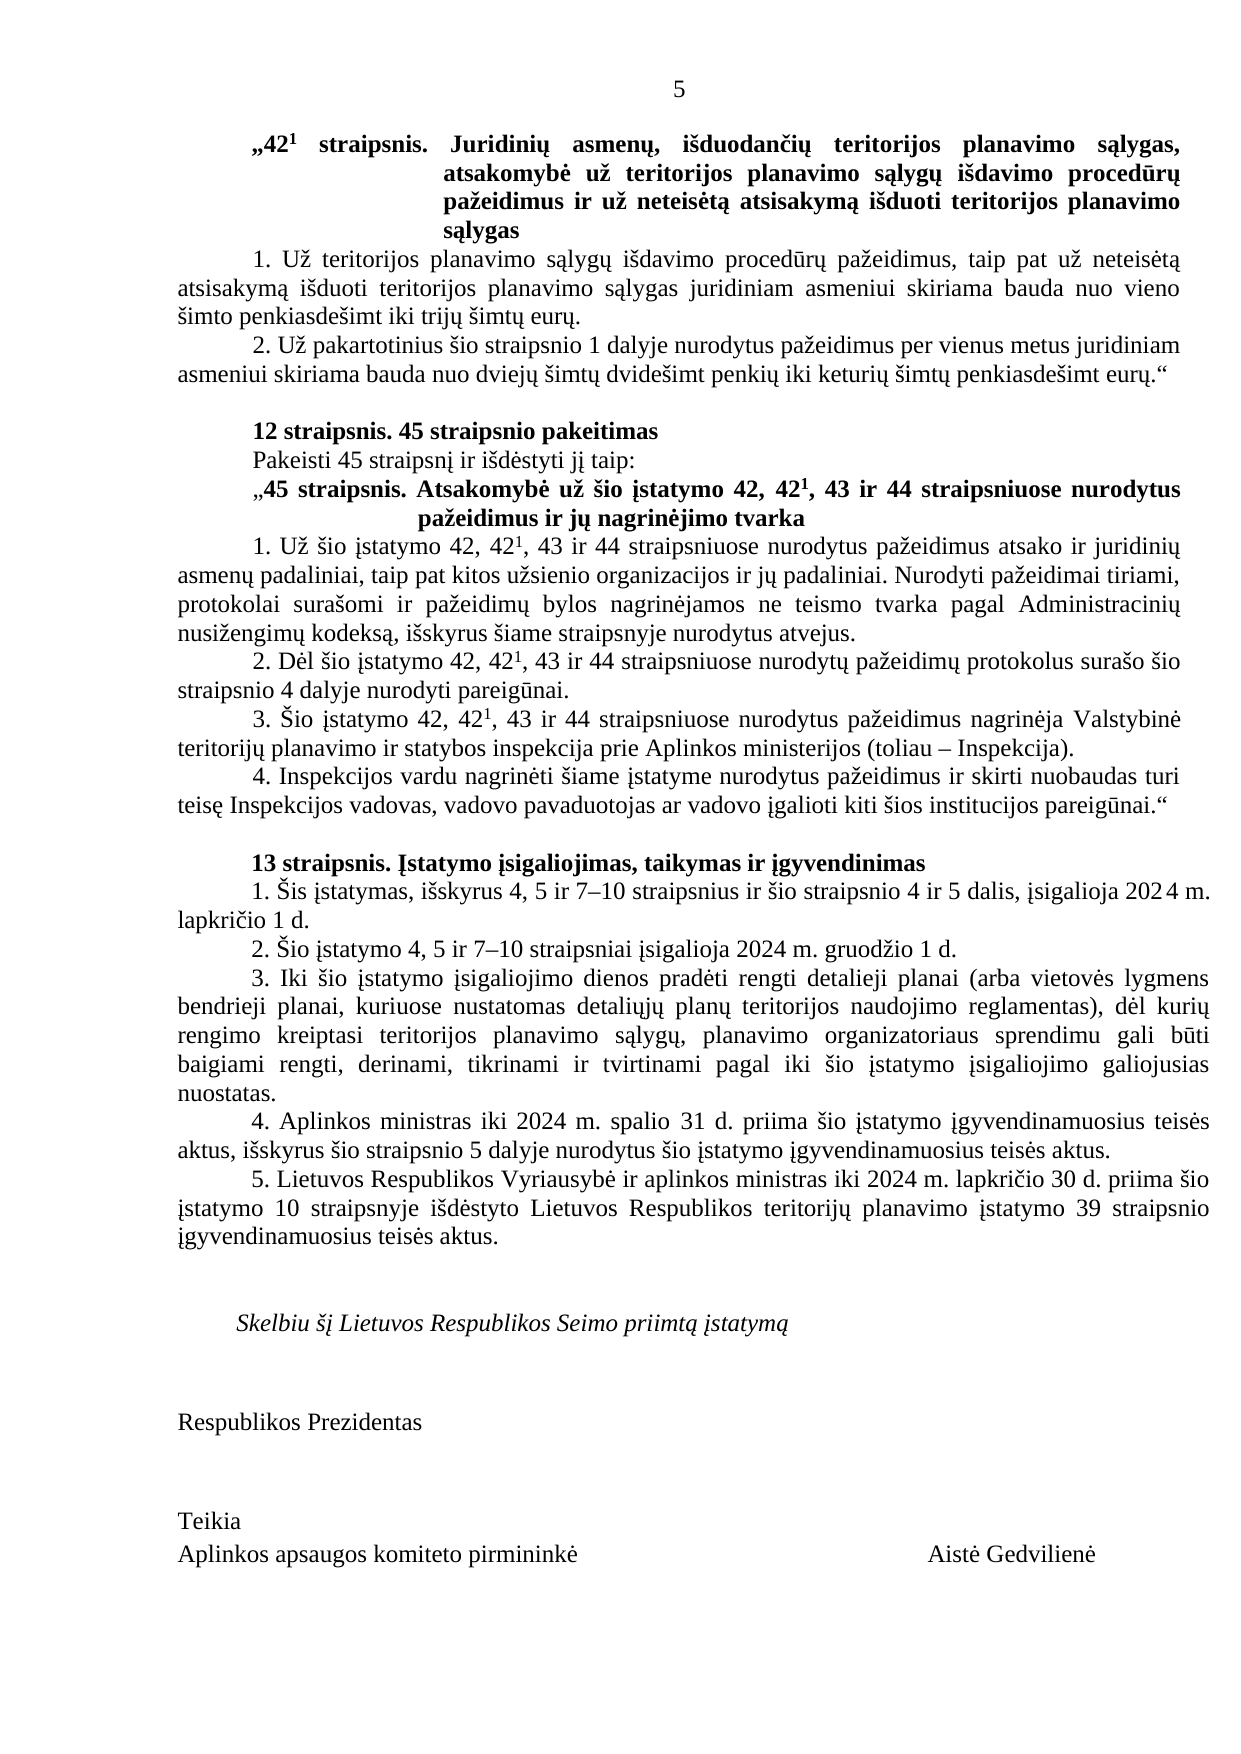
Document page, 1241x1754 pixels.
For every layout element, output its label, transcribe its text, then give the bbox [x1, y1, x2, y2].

text 13 straipsnis. Įstatymo įsigaliojimas, taikymas ir įgyvendinimas [177, 848, 1211, 876]
text 3. Šio įstatymo 42, 421, 43 ir 44 straipsniuose nurodytus pažeidimus nagrinėja Valstybinė teritorijų planavimo ir statybos inspekcija prie Aplinkos ministerijos (toliau – Inspekcija). [177, 704, 1181, 761]
text 1. Šis įstatymas, išskyrus 4, 5 ir 7–10 straipsnius ir šio straipsnio 4 ir 5 dalis, įsigalioja 2024 m. lapkričio 1 d. [177, 876, 1211, 934]
text 2. Dėl šio įstatymo 42, 421, 43 ir 44 straipsniuose nurodytų pažeidimų protokolus surašo šio straipsnio 4 dalyje nurodyti pareigūnai. [177, 646, 1181, 704]
text Skelbiu šį Lietuvos Respublikos Seimo priimtą įstatymą [177, 1308, 1240, 1336]
text Teikia [177, 1506, 1240, 1534]
text Respublikos Prezidentas [177, 1407, 1240, 1436]
text 2. Už pakartotinius šio straipsnio 1 dalyje nurodytus pažeidimus per vienus metus juridiniam asmeniui skiriama bauda nuo dviejų šimtų dvidešimt penkių iki keturių šimtų penkiasdešimt eurų.“ [177, 330, 1181, 388]
text „45 straipsnis. Atsakomybė už šio įstatymo 42, 421, 43 ir 44 straipsniuose nurodytus pažeidimus ir jų nagrinėjimo tvarka [252, 474, 1181, 531]
text 4. Aplinkos ministras iki 2024 m. spalio 31 d. priima šio įstatymo įgyvendinamuosius teisės aktus, išskyrus šio straipsnio 5 dalyje nurodytus šio įstatymo įgyvendinamuosius teisės aktus. [177, 1106, 1211, 1164]
text 3. Iki šio įstatymo įsigaliojimo dienos pradėti rengti detalieji planai (arba vietovės lygmens bendrieji planai, kuriuose nustatomas detaliųjų planų teritorijos naudojimo reglamentas), dėl kurių rengimo kreiptasi teritorijos planavimo sąlygų, planavimo organizatoriaus sprendimu gali būti baigiami rengti, derinami, tikrinami ir tvirtinami pagal iki šio įstatymo įsigaliojimo galiojusias nuostatas. [177, 963, 1211, 1106]
text 1. Už teritorijos planavimo sąlygų išdavimo procedūrų pažeidimus, taip pat už neteisėtą atsisakymą išduoti teritorijos planavimo sąlygas juridiniam asmeniui skiriama bauda nuo vieno šimto penkiasdešimt iki trijų šimtų eurų. [177, 244, 1181, 330]
text 2. Šio įstatymo 4, 5 ir 7–10 straipsniai įsigalioja 2024 m. gruodžio 1 d. [177, 934, 1211, 963]
text 1. Už šio įstatymo 42, 421, 43 ir 44 straipsniuose nurodytus pažeidimus atsako ir juridinių asmenų padaliniai, taip pat kitos užsienio organizacijos ir jų padaliniai. Nurodyti pažeidimai tiriami, protokolai surašomi ir pažeidimų bylos nagrinėjamos ne teismo tvarka pagal Administracinių nusižengimų kodeksą, išskyrus šiame straipsnyje nurodytus atvejus. [177, 531, 1181, 646]
text Pakeisti 45 straipsnį ir išdėstyti jį taip: [252, 445, 1181, 474]
text 5. Lietuvos Respublikos Vyriausybė ir aplinkos ministras iki 2024 m. lapkričio 30 d. priima šio įstatymo 10 straipsnyje išdėstyto Lietuvos Respublikos teritorijų planavimo įstatymo 39 straipsnio įgyvendinamuosius teisės aktus. [177, 1164, 1211, 1250]
text 4. Inspekcijos vardu nagrinėti šiame įstatyme nurodytus pažeidimus ir skirti nuobaudas turi teisę Inspekcijos vadovas, vadovo pavaduotojas ar vadovo įgalioti kiti šios institucijos pareigūnai.“ [177, 761, 1181, 819]
text „421 straipsnis. Juridinių asmenų, išduodančių teritorijos planavimo sąlygas, atsakomybė už teritorijos planavimo sąlygų išdavimo procedūrų pažeidimus ir už neteisėtą atsisakymą išduoti teritorijos planavimo sąlygas [251, 129, 1181, 244]
text 12 straipsnis. 45 straipsnio pakeitimas [177, 416, 1181, 445]
text Aplinkos apsaugos komiteto pirmininkė Aistė Gedvilienė [177, 1539, 1240, 1568]
